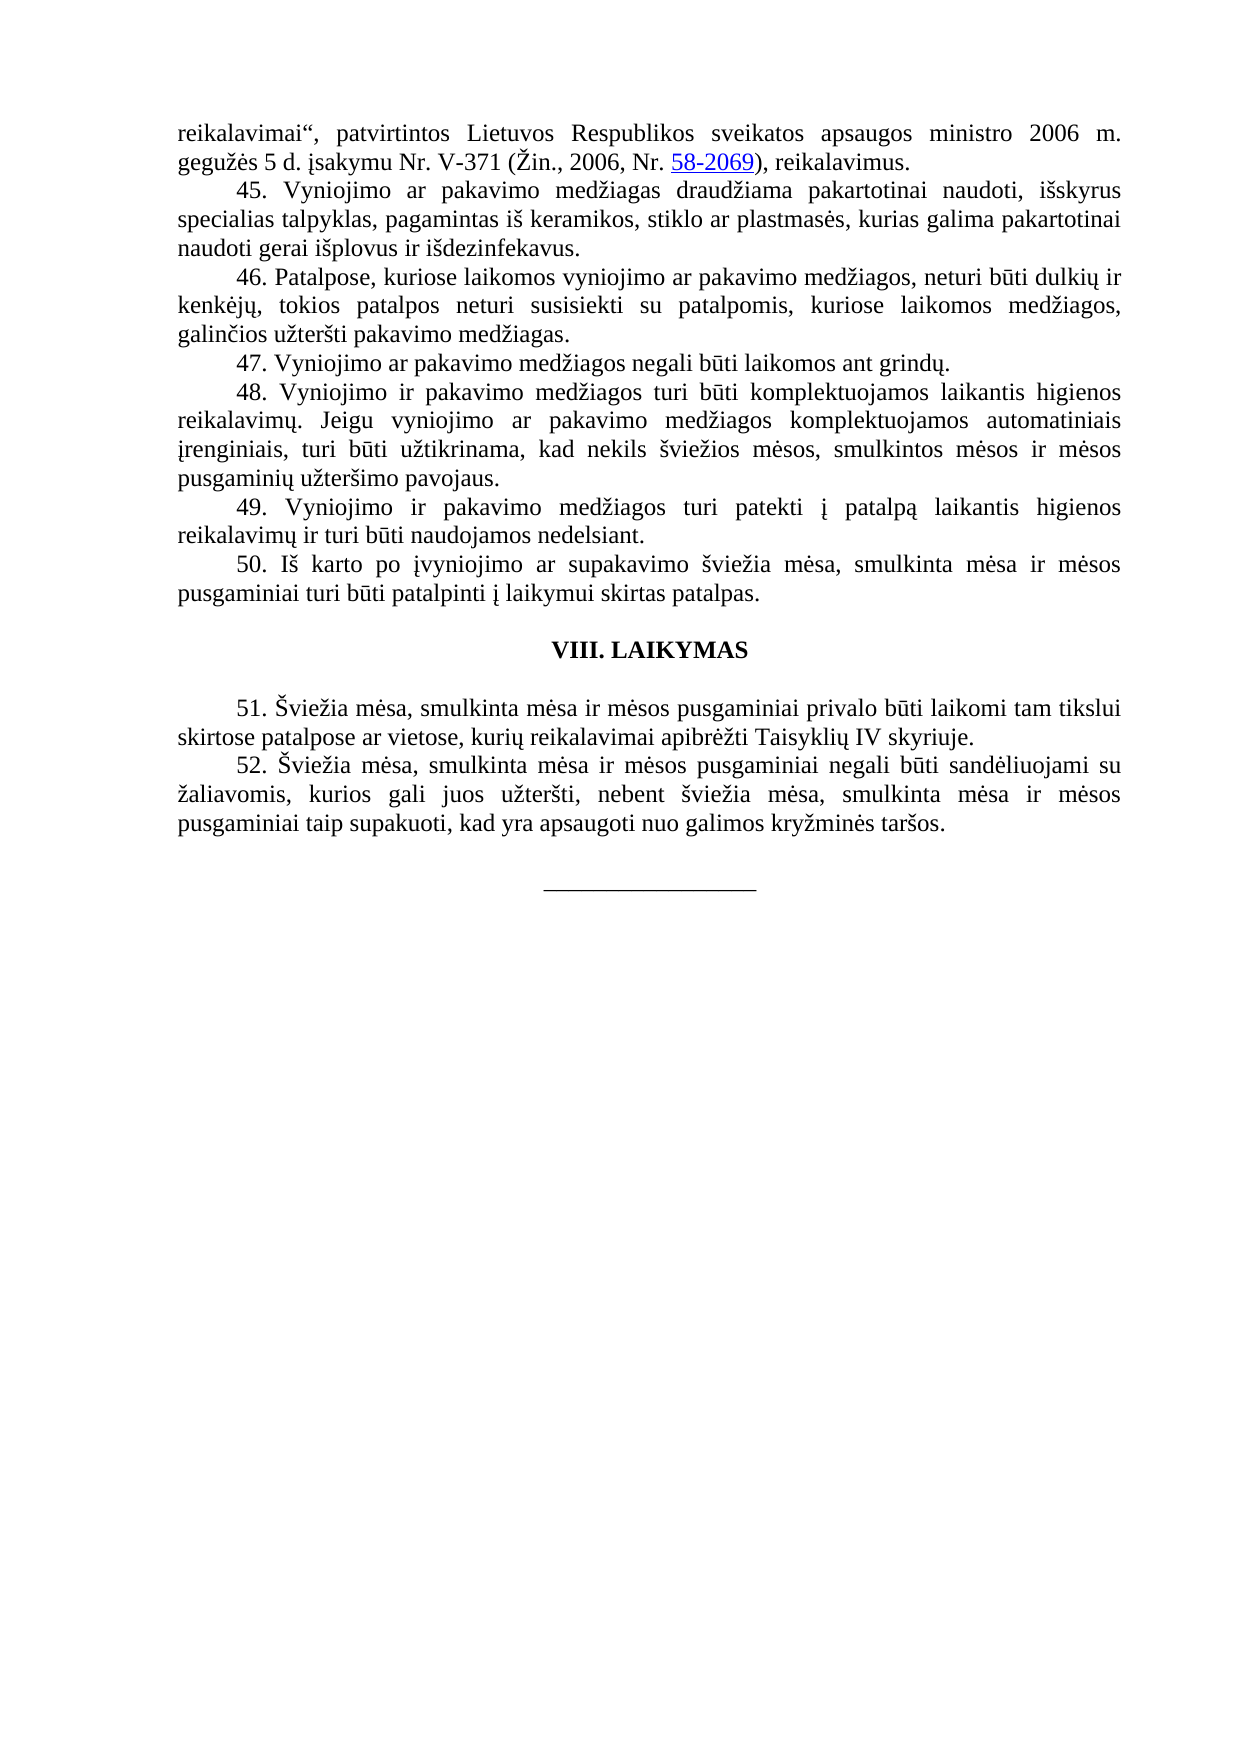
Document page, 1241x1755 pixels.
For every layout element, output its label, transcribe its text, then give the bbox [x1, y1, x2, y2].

text 48. Vyniojimo ir pakavimo medžiagos turi būti komplektuojamos laikantis higienos reikalavimų. Jeigu vyniojimo ar pakavimo medžiagos komplektuojamos automatiniais įrenginiais, turi būti užtikrinama, kad nekils šviežios mėsos, smulkintos mėsos ir mėsos pusgaminių užteršimo pavojaus. [177, 377, 1122, 492]
text _________________ [177, 866, 1122, 894]
text 52. Šviežia mėsa, smulkinta mėsa ir mėsos pusgaminiai negali būti sandėliuojami su žaliavomis, kurios gali juos užteršti, nebent šviežia mėsa, smulkinta mėsa ir mėsos pusgaminiai taip supakuoti, kad yra apsaugoti nuo galimos kryžminės taršos. [177, 751, 1122, 837]
text 51. Šviežia mėsa, smulkinta mėsa ir mėsos pusgaminiai privalo būti laikomi tam tikslui skirtose patalpose ar vietose, kurių reikalavimai apibrėžti Taisyklių IV skyriuje. [177, 693, 1122, 751]
text 46. Patalpose, kuriose laikomos vyniojimo ar pakavimo medžiagos, neturi būti dulkių ir kenkėjų, tokios patalpos neturi susisiekti su patalpomis, kuriose laikomos medžiagos, galinčios užteršti pakavimo medžiagas. [177, 262, 1122, 348]
text 49. Vyniojimo ir pakavimo medžiagos turi patekti į patalpą laikantis higienos reikalavimų ir turi būti naudojamos nedelsiant. [177, 492, 1122, 549]
text 45. Vyniojimo ar pakavimo medžiagas draudžiama pakartotinai naudoti, išskyrus specialias talpyklas, pagamintas iš keramikos, stiklo ar plastmasės, kurias galima pakartotinai naudoti gerai išplovus ir išdezinfekavus. [177, 176, 1122, 262]
text reikalavimai“, patvirtintos Lietuvos Respublikos sveikatos apsaugos ministro 2006 m. gegužės 5 d. įsakymu Nr. V-371 (Žin., 2006, Nr. 58-2069), reikalavimus. [177, 118, 1122, 176]
text VIII. LAIKYMAS [177, 636, 1122, 664]
text 47. Vyniojimo ar pakavimo medžiagos negali būti laikomos ant grindų. [177, 348, 1122, 377]
text 50. Iš karto po įvyniojimo ar supakavimo šviežia mėsa, smulkinta mėsa ir mėsos pusgaminiai turi būti patalpinti į laikymui skirtas patalpas. [177, 549, 1122, 607]
